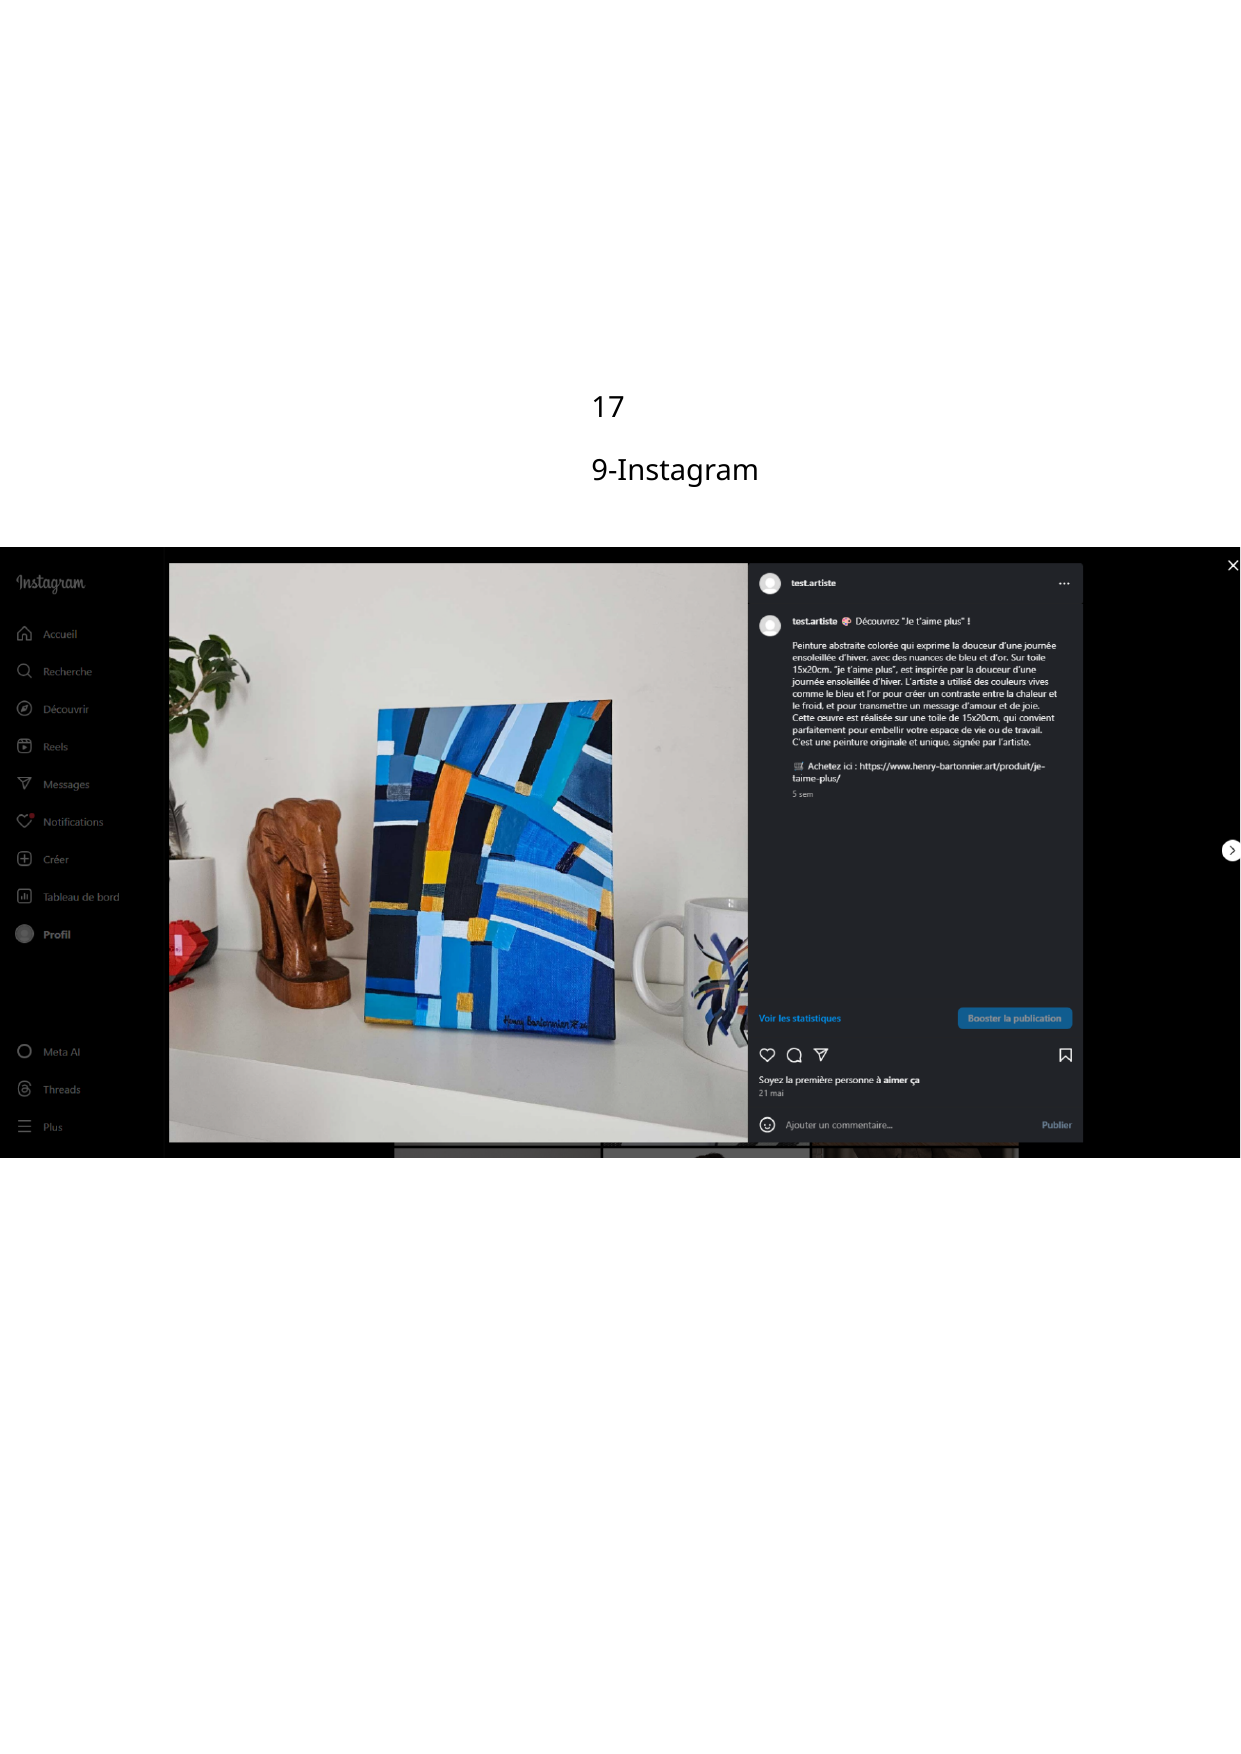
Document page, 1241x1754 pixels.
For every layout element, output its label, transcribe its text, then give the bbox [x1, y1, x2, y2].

text 9-Instagram [517, 449, 1165, 488]
text 17 [517, 386, 1165, 426]
